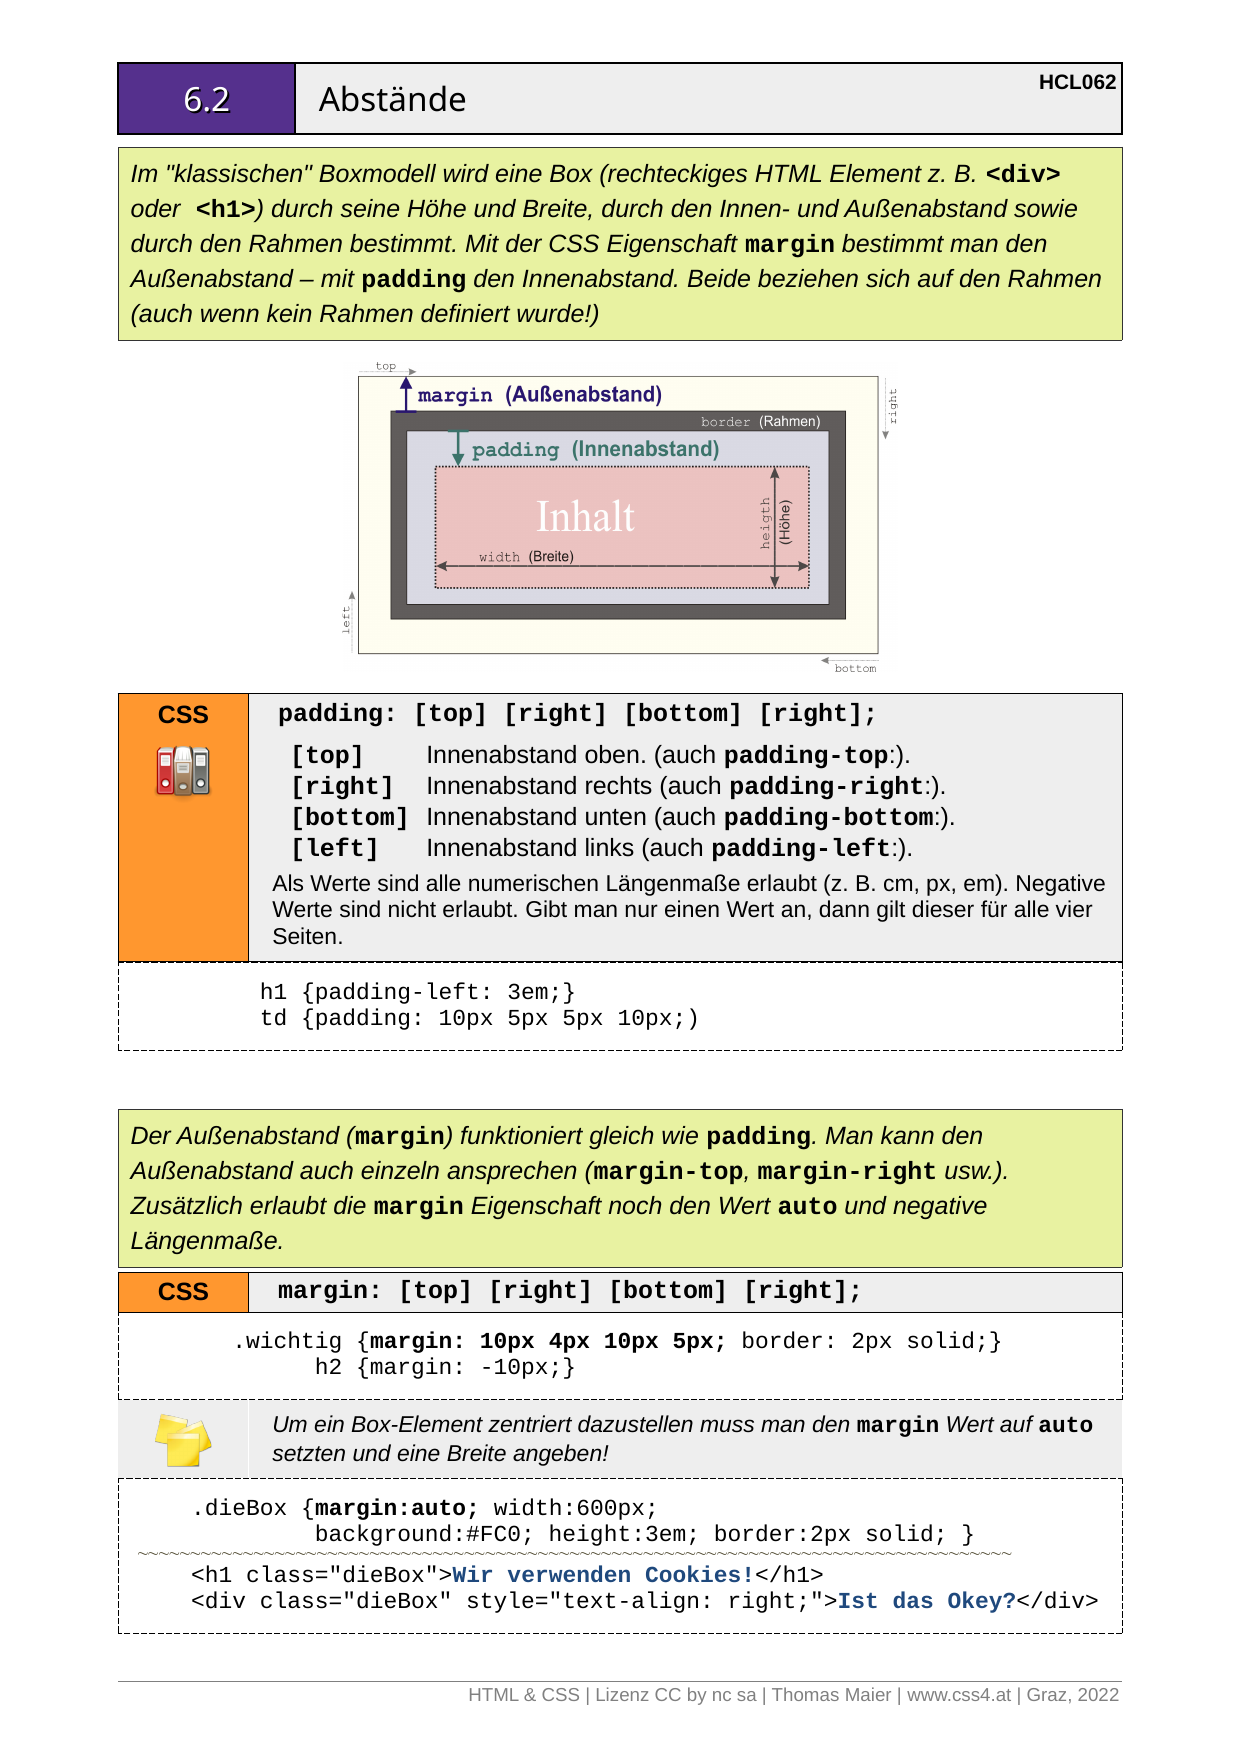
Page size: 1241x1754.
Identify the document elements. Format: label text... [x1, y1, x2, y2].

table_cell [119, 734, 248, 961]
text .dieBox {margin:auto; width:600px; background:#FC0; height:3em; border:2px solid; }  <h1 class="dieBox">Wir verwenden Cookies!</h1> <div class="dieBox" style="text-align: right;">Ist das Okey?</div> [118, 1478, 1122, 1633]
table_cell [top] Innenabstand oben. (auch padding-top:). [right] Innenabstand rechts (auch padding-right:). [bottom] Innenabstand unten (auch padding-bottom:). [left] Innenabstand links (auch padding-left:). Als Werte sind alle numerischen Längenmaße erlaubt (z. B. cm, px, em). Negative Werte sind nicht erlaubt. Gibt man nur einen Wert an, dann gilt dieser für alle vier Seiten. [249, 734, 1122, 961]
table_header Um ein Box-Element zentriert dazustellen muss man den margin Wert auf auto setzten und eine Breite angeben! [249, 1400, 1122, 1478]
table_header 6.2 [119, 64, 294, 133]
table_header [118, 1400, 248, 1478]
picture [151, 740, 216, 805]
table_header CSS [119, 694, 248, 734]
table_header margin: [top] [right] [bottom] [right]; [249, 1273, 1122, 1312]
text Der Außenabstand (margin) funktioniert gleich wie padding. Man kann den Außenabstand auch einzeln ansprechen (margin-top, margin-right usw.). Zusätzlich erlaubt die margin Eigenschaft noch den Wert auto und negative Längenmaße. [119, 1110, 1122, 1267]
table_header CSS [119, 1273, 248, 1312]
table_header Abstände [296, 64, 885, 133]
text .wichtig {margin: 10px 4px 10px 5px; border: 2px solid;} h2 {margin: -10px;} [118, 1313, 1122, 1399]
text Im "klassischen" Boxmodell wird eine Box (rechteckiges HTML Element z. B. <div> oder <h1>) durch seine Höhe und Breite, durch den Innen- und Außenabstand sowie durch den Rahmen bestimmt. Mit der CSS Eigenschaft margin bestimmt man den Außenabstand – mit padding den Innenabstand. Beide beziehen sich auf den Rahmen (auch wenn kein Rahmen definiert wurde!) [119, 148, 1122, 340]
text h1 {padding-left: 3em;} td {padding: 10px 5px 5px 10px;) [118, 962, 1122, 1050]
picture [342, 362, 898, 672]
table_header padding: [top] [right] [bottom] [right]; [249, 694, 1122, 734]
picture [155, 1411, 212, 1468]
table_header HCL062 [885, 64, 1121, 133]
